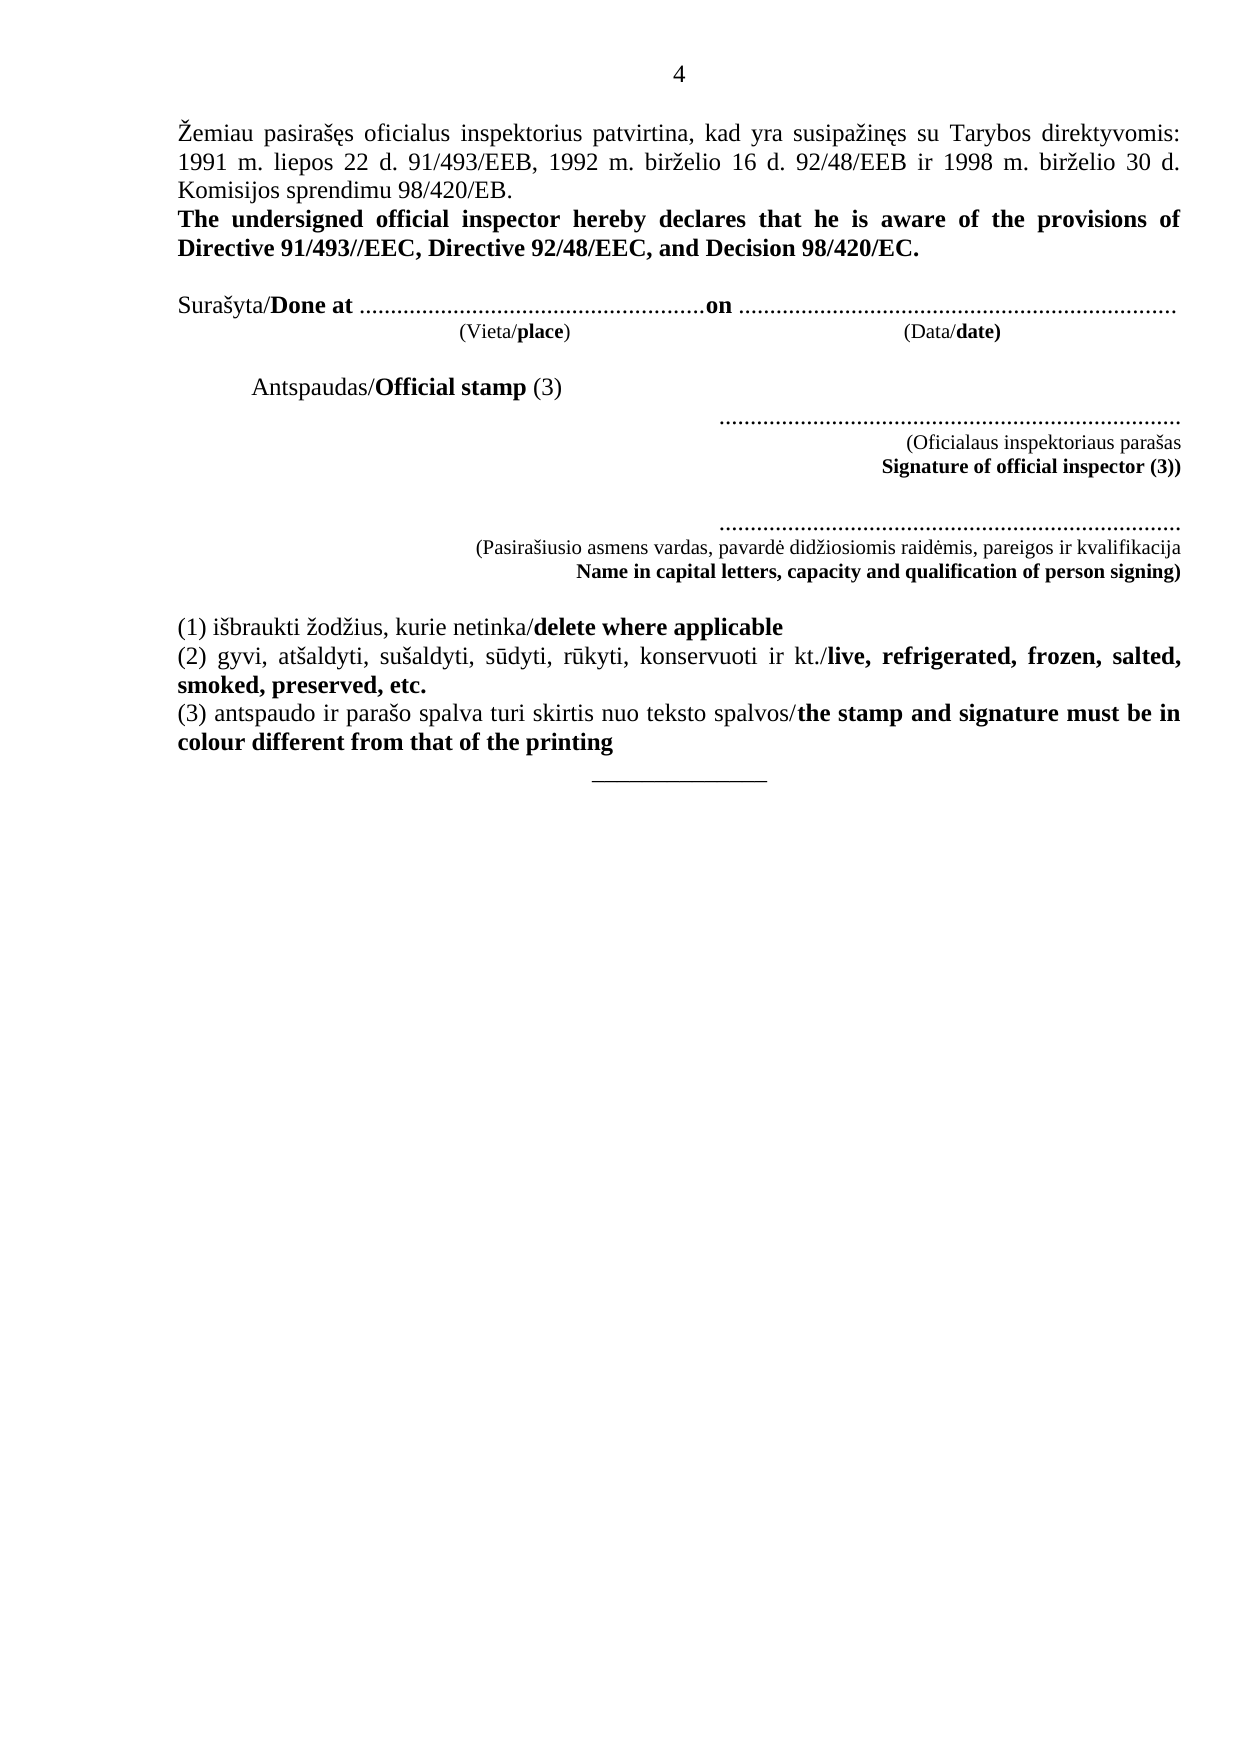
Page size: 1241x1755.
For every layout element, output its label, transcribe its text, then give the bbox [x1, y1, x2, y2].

text Surašyta/Done at on [177, 291, 1181, 319]
text (Pasirašiusio asmens vardas, pavardė didžiosiomis raidėmis, pareigos ir kvalifikacija [177, 535, 1181, 559]
text Antspaudas/Official stamp (3) [177, 372, 1181, 401]
text ______________ [177, 756, 1181, 785]
text Žemiau pasirašęs oficialus inspektorius patvirtina, kad yra susipažinęs su Tarybos direktyvomis: 1991 m. liepos 22 d. 91/493/EEB, 1992 m. birželio 16 d. 92/48/EEB ir 1998 m. birželio 30 d. Komisijos sprendimu 98/420/EB. [177, 118, 1181, 204]
text (Vieta/place) (Data/date) [177, 319, 1181, 343]
text Signature of official inspector (3)) [177, 454, 1181, 478]
text (Oficialaus inspektoriaus parašas [177, 430, 1181, 454]
text (2) gyvi, atšaldyti, sušaldyti, sūdyti, rūkyti, konservuoti ir kt./live, refrigerated, frozen, salted, smoked, preserved, etc. [177, 641, 1181, 698]
text The undersigned official inspector hereby declares that he is aware of the provisions of Directive 91/493//EEC, Directive 92/48/EEC, and Decision 98/420/EC. [177, 204, 1181, 262]
text (3) antspaudo ir parašo spalva turi skirtis nuo teksto spalvos/the stamp and signature must be in colour different from that of the printing [177, 698, 1181, 756]
text (1) išbraukti žodžius, kurie netinka/delete where applicable [177, 612, 1181, 641]
text Name in capital letters, capacity and qualification of person signing) [177, 559, 1181, 583]
